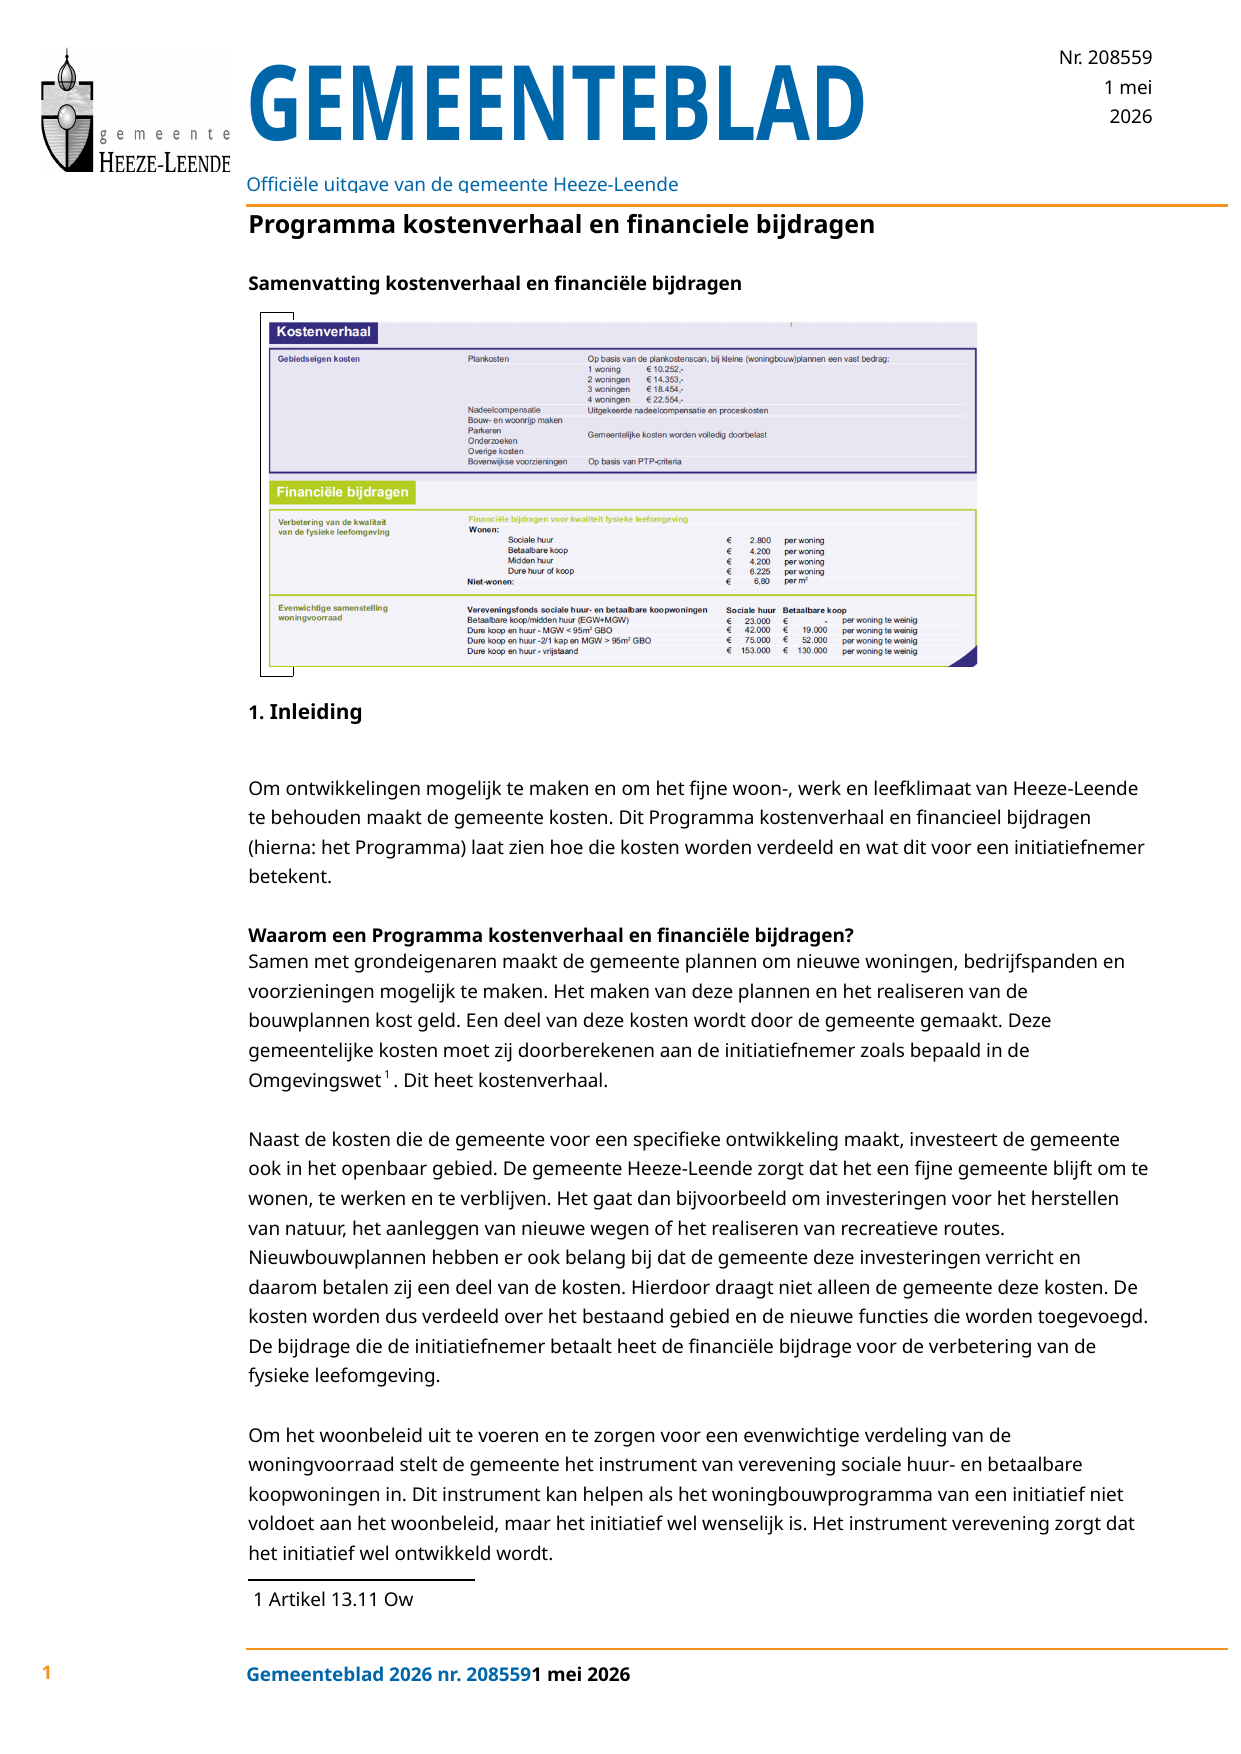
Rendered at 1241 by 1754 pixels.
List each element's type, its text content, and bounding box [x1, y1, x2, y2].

text Waarom een Programma kostenverhaal en financiële bijdragen? [248, 923, 1152, 948]
text Samenvatting kostenverhaal en financiële bijdragen [248, 270, 1152, 296]
text Samen met grondeigenaren maakt de gemeente plannen om nieuwe woningen, bedrijfspanden en voorzieningen mogelijk te maken. Het maken van deze plannen en het realiseren van de bouwplannen kost geld. Een deel van deze kosten wordt door de gemeente gemaakt. Deze gemeentelijke kosten moet zij doorberekenen aan de initiatiefnemer zoals bepaald in de Omgevingswet. Dit heet kostenverhaal. [248, 948, 1152, 1092]
text Om ontwikkelingen mogelijk te maken en om het fijne woon-, werk en leefklimaat van Heeze-Leende te behouden maakt de gemeente kosten. Dit Programma kostenverhaal en financieel bijdragen (hierna: het Programma) laat zien hoe die kosten worden verdeeld en wat dit voor een initiatiefnemer betekent. [248, 775, 1152, 889]
picture [268, 320, 978, 667]
text Artikel 13.11 Ow [248, 1586, 1152, 1612]
text Programma kostenverhaal en financiele bijdragen [248, 207, 1152, 241]
picture [41, 47, 231, 172]
text Naast de kosten die de gemeente voor een specifieke ontwikkeling maakt, investeert de gemeente ook in het openbaar gebied. De gemeente Heeze-Leende zorgt dat het een fijne gemeente blijft om te wonen, te werken en te verblijven. Het gaat dan bijvoorbeeld om investeringen voor het herstellen van natuur, het aanleggen van nieuwe wegen of het realiseren van recreatieve routes. Nieuwbouwplannen hebben er ook belang bij dat de gemeente deze investeringen verricht en daarom betalen zij een deel van de kosten. Hierdoor draagt niet alleen de gemeente deze kosten. De kosten worden dus verdeeld over het bestaand gebied en de nieuwe functies die worden toegevoegd. De bijdrage die de initiatiefnemer betaalt heet de financiële bijdrage voor de verbetering van de fysieke leefomgeving. [248, 1126, 1152, 1388]
text Om het woonbeleid uit te voeren en te zorgen voor een evenwichtige verdeling van de woningvoorraad stelt de gemeente het instrument van verevening sociale huur- en betaalbare koopwoningen in. Dit instrument kan helpen als het woningbouwprogramma van een initiatief niet voldoet aan het woonbeleid, maar het initiatief wel wenselijk is. Het instrument verevening zorgt dat het initiatief wel ontwikkeld wordt. [248, 1422, 1152, 1566]
text 1. Inleiding [248, 697, 1152, 726]
